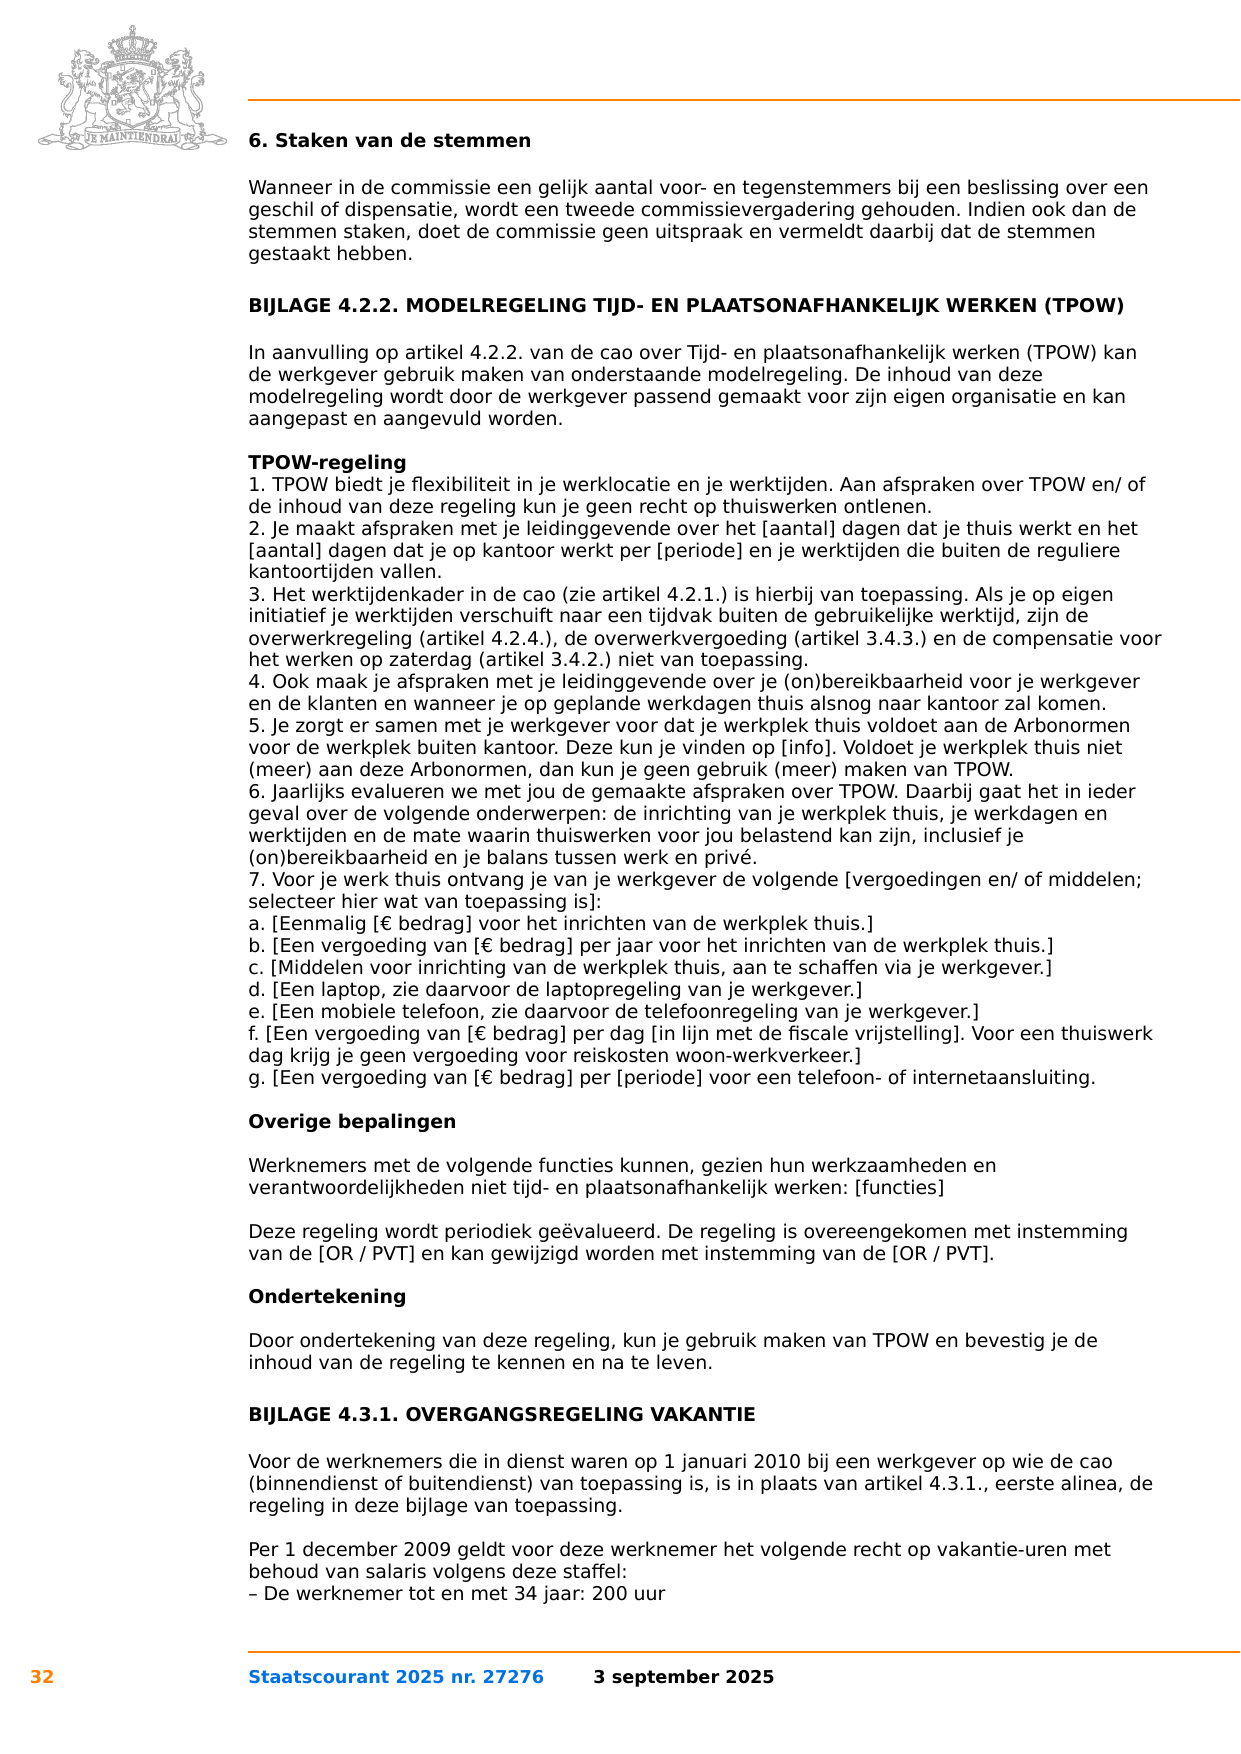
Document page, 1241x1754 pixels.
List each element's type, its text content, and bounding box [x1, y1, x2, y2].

text Per 1 december 2009 geldt voor deze werknemer het volgende recht op vakantie-uren met behoud van salaris volgens deze staffel: [248, 1539, 1163, 1583]
text Wanneer in de commissie een gelijk aantal voor- en tegenstemmers bij een beslissing over een geschil of dispensatie, wordt een tweede commissievergadering gehouden. Indien ook dan de stemmen staken, doet de commissie geen uitspraak en vermeldt daarbij dat de stemmen gestaakt hebben. [248, 177, 1163, 265]
text Voor de werknemers die in dienst waren op 1 januari 2010 bij een werkgever op wie de cao (binnendienst of buitendienst) van toepassing is, is in plaats van artikel 4.3.1., eerste alinea, de regeling in deze bijlage van toepassing. [248, 1451, 1163, 1517]
text Door ondertekening van deze regeling, kun je gebruik maken van TPOW en bevestig je de inhoud van de regeling te kennen en na te leven. [248, 1330, 1163, 1374]
text c. [Middelen voor inrichting van de werkplek thuis, aan te schaffen via je werkgever.] [248, 957, 1163, 979]
text – De werknemer tot en met 34 jaar: 200 uur [248, 1583, 1163, 1605]
subtitle 6. Staken van de stemmen [248, 130, 1163, 152]
subtitle TPOW-regeling [248, 452, 1163, 473]
text 6. Jaarlijks evalueren we met jou de gemaakte afspraken over TPOW. Daarbij gaat het in ieder geval over de volgende onderwerpen: de inrichting van je werkplek thuis, je werkdagen en werktijden en de mate waarin thuiswerken voor jou belastend kan zijn, inclusief je (on)bereikbaarheid en je balans tussen werk en privé. [248, 781, 1163, 869]
text Werknemers met de volgende functies kunnen, gezien hun werkzaamheden en verantwoordelijkheden niet tijd- en plaatsonafhankelijk werken: [functies] [248, 1155, 1163, 1199]
text a. [Eenmalig [€ bedrag] voor het inrichten van de werkplek thuis.] [248, 913, 1163, 935]
subtitle BIJLAGE 4.3.1. OVERGANGSREGELING VAKANTIE [248, 1404, 1163, 1426]
subtitle BIJLAGE 4.2.2. MODELREGELING TIJD- EN PLAATSONAFHANKELIJK WERKEN (TPOW) [248, 295, 1163, 317]
text g. [Een vergoeding van [€ bedrag] per [periode] voor een telefoon- of internetaansluiting. [248, 1067, 1163, 1089]
text 2. Je maakt afspraken met je leidinggevende over het [aantal] dagen dat je thuis werkt en het [aantal] dagen dat je op kantoor werkt per [periode] en je werktijden die buiten de reguliere kantoortijden vallen. [248, 517, 1163, 583]
text 5. Je zorgt er samen met je werkgever voor dat je werkplek thuis voldoet aan de Arbonormen voor de werkplek buiten kantoor. Deze kun je vinden op [info]. Voldoet je werkplek thuis niet (meer) aan deze Arbonormen, dan kun je geen gebruik (meer) maken van TPOW. [248, 715, 1163, 781]
text In aanvulling op artikel 4.2.2. van de cao over Tijd- en plaatsonafhankelijk werken (TPOW) kan de werkgever gebruik maken van onderstaande modelregeling. De inhoud van deze modelregeling wordt door de werkgever passend gemaakt voor zijn eigen organisatie en kan aangepast en aangevuld worden. [248, 342, 1163, 430]
text 3. Het werktijdenkader in de cao (zie artikel 4.2.1.) is hierbij van toepassing. Als je op eigen initiatief je werktijden verschuift naar een tijdvak buiten de gebruikelijke werktijd, zijn de overwerkregeling (artikel 4.2.4.), de overwerkvergoeding (artikel 3.4.3.) en de compensatie voor het werken op zaterdag (artikel 3.4.2.) niet van toepassing. [248, 583, 1163, 671]
text Deze regeling wordt periodiek geëvalueerd. De regeling is overeengekomen met instemming van de [OR / PVT] en kan gewijzigd worden met instemming van de [OR / PVT]. [248, 1221, 1163, 1264]
subtitle Overige bepalingen [248, 1111, 1163, 1133]
subtitle Ondertekening [248, 1286, 1163, 1308]
text d. [Een laptop, zie daarvoor de laptopregeling van je werkgever.] [248, 979, 1163, 1001]
text f. [Een vergoeding van [€ bedrag] per dag [in lijn met de fiscale vrijstelling]. Voor een thuiswerk dag krijg je geen vergoeding voor reiskosten woon-werkverkeer.] [248, 1023, 1163, 1067]
text e. [Een mobiele telefoon, zie daarvoor de telefoonregeling van je werkgever.] [248, 1001, 1163, 1023]
picture [38, 25, 227, 150]
text 1. TPOW biedt je flexibiliteit in je werklocatie en je werktijden. Aan afspraken over TPOW en/ of de inhoud van deze regeling kun je geen recht op thuiswerken ontlenen. [248, 473, 1163, 517]
text 4. Ook maak je afspraken met je leidinggevende over je (on)bereikbaarheid voor je werkgever en de klanten en wanneer je op geplande werkdagen thuis alsnog naar kantoor zal komen. [248, 671, 1163, 715]
text b. [Een vergoeding van [€ bedrag] per jaar voor het inrichten van de werkplek thuis.] [248, 935, 1163, 957]
text 7. Voor je werk thuis ontvang je van je werkgever de volgende [vergoedingen en/ of middelen; selecteer hier wat van toepassing is]: [248, 869, 1163, 913]
